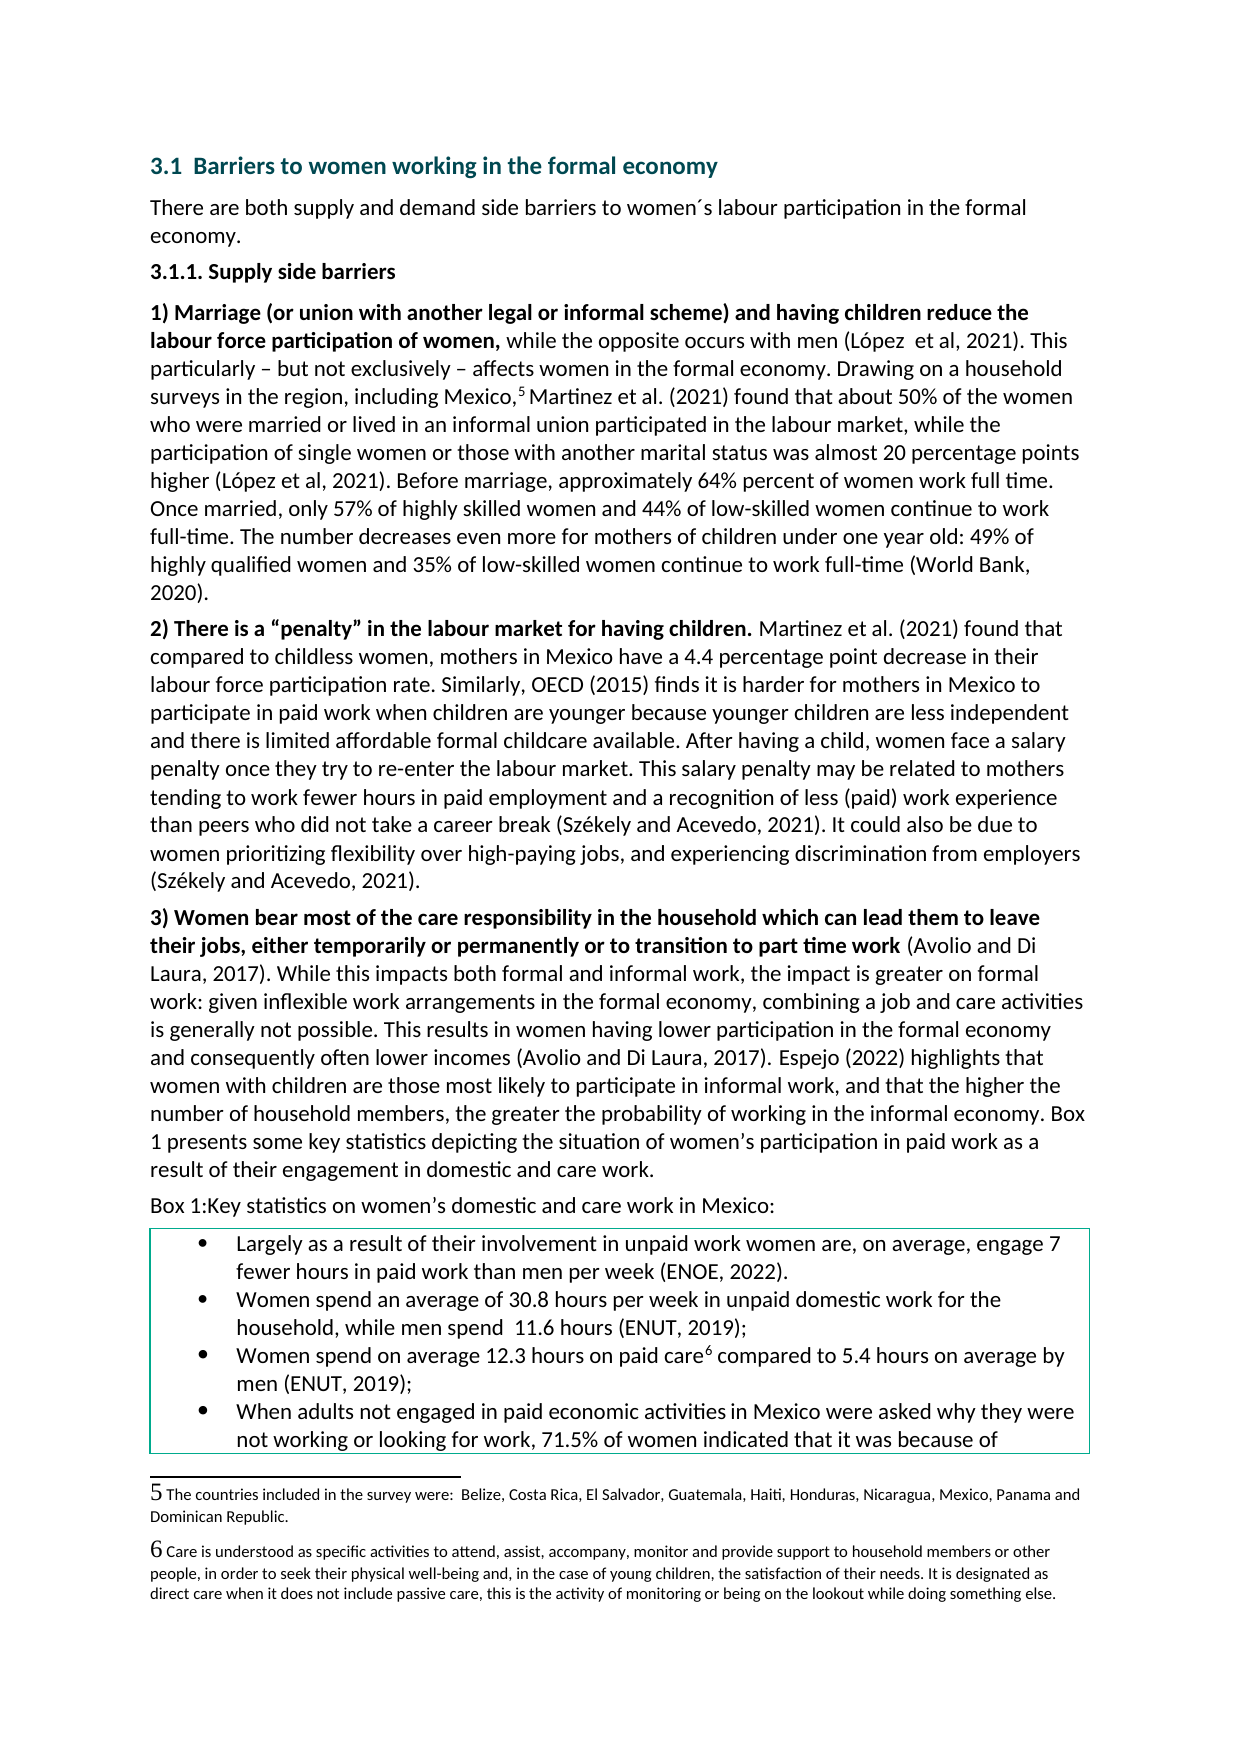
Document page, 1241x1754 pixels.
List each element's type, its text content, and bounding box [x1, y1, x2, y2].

text The countries included in the survey were: Belize, Costa Rica, El Salvador, Guatemala, Haiti, Honduras, Nicaragua, Mexico, Panama and Dominican Republic. [150, 1477, 1090, 1526]
text 3.1.1. Supply side barriers [150, 257, 1090, 285]
text 1) Marriage (or union with another legal or informal scheme) and having children reduce the labour force participation of women, while the opposite occurs with men (López et al, 2021). This particularly – but not exclusively – affects women in the formal economy. Drawing on a household surveys in the region, including Mexico, Martinez et al. (2021) found that about 50% of the women who were married or lived in an informal union participated in the labour market, while the participation of single women or those with another marital status was almost 20 percentage points higher (López et al, 2021). Before marriage, approximately 64% percent of women work full time. Once married, only 57% of highly skilled women and 44% of low-skilled women continue to work full-time. The number decreases even more for mothers of children under one year old: 49% of highly qualified women and 35% of low-skilled women continue to work full-time (World Bank, 2020). [150, 298, 1090, 606]
text Box 1:Key statistics on women’s domestic and care work in Mexico: [150, 1192, 1090, 1219]
text 2) There is a “penalty” in the labour market for having children. Martinez et al. (2021) found that compared to childless women, mothers in Mexico have a 4.4 percentage point decrease in their labour force participation rate. Similarly, OECD (2015) finds it is harder for mothers in Mexico to participate in paid work when children are younger because younger children are less independent and there is limited affordable formal childcare available. After having a child, women face a salary penalty once they try to re-enter the labour market. This salary penalty may be related to mothers tending to work fewer hours in paid employment and a recognition of less (paid) work experience than peers who did not take a career break (Székely and Acevedo, 2021). It could also be due to women prioritizing flexibility over high-paying jobs, and experiencing discrimination from employers (Székely and Acevedo, 2021). [150, 614, 1090, 895]
table_header Largely as a result of their involvement in unpaid work women are, on average, engage 7 fewer hours in paid work than men per week (ENOE, 2022). Women spend an average of 30.8 hours per week in unpaid domestic work for the household, while men spend 11.6 hours (ENUT, 2019); Women spend on average 12.3 hours on paid care compared to 5.4 hours on average by men (ENUT, 2019); When adults not engaged in paid economic activities in Mexico were asked why they were not working or looking for work, 71.5% of women indicated that it was because of housework, compared to 15% of men (ENOE, 2022); ECLAC (2016) estimated the economic value of women’s unpaid work in Mexico represents 18% of Gross Domestic Product (GDP) (López et al. 2021). According to the National Time Use Survey in Mexico (ENUT, 2019) 31% of women’s time is spent on paid work, 67% on unpaid domestic work and 3% to produce goods for the exclusive use of the household. For men, the opposite occurs, they spend 69% of their time on paid work, 28% for unpaid work in the household and 3% to the production of goods for the exclusive use of the household (ENUT, 2019). [151, 1229, 1089, 1453]
text 3) Women bear most of the care responsibility in the household which can lead them to leave their jobs, either temporarily or permanently or to transition to part time work (Avolio and Di Laura, 2017). While this impacts both formal and informal work, the impact is greater on formal work: given inflexible work arrangements in the formal economy, combining a job and care activities is generally not possible. This results in women having lower participation in the formal economy and consequently often lower incomes (Avolio and Di Laura, 2017). Espejo (2022) highlights that women with children are those most likely to participate in informal work, and that the higher the number of household members, the greater the probability of working in the informal economy. Box 1 presents some key statistics depicting the situation of women’s participation in paid work as a result of their engagement in domestic and care work. [150, 903, 1090, 1183]
subtitle 3.1 Barriers to women working in the formal economy [150, 150, 1090, 181]
text There are both supply and demand side barriers to women´s labour participation in the formal economy. [150, 193, 1090, 249]
